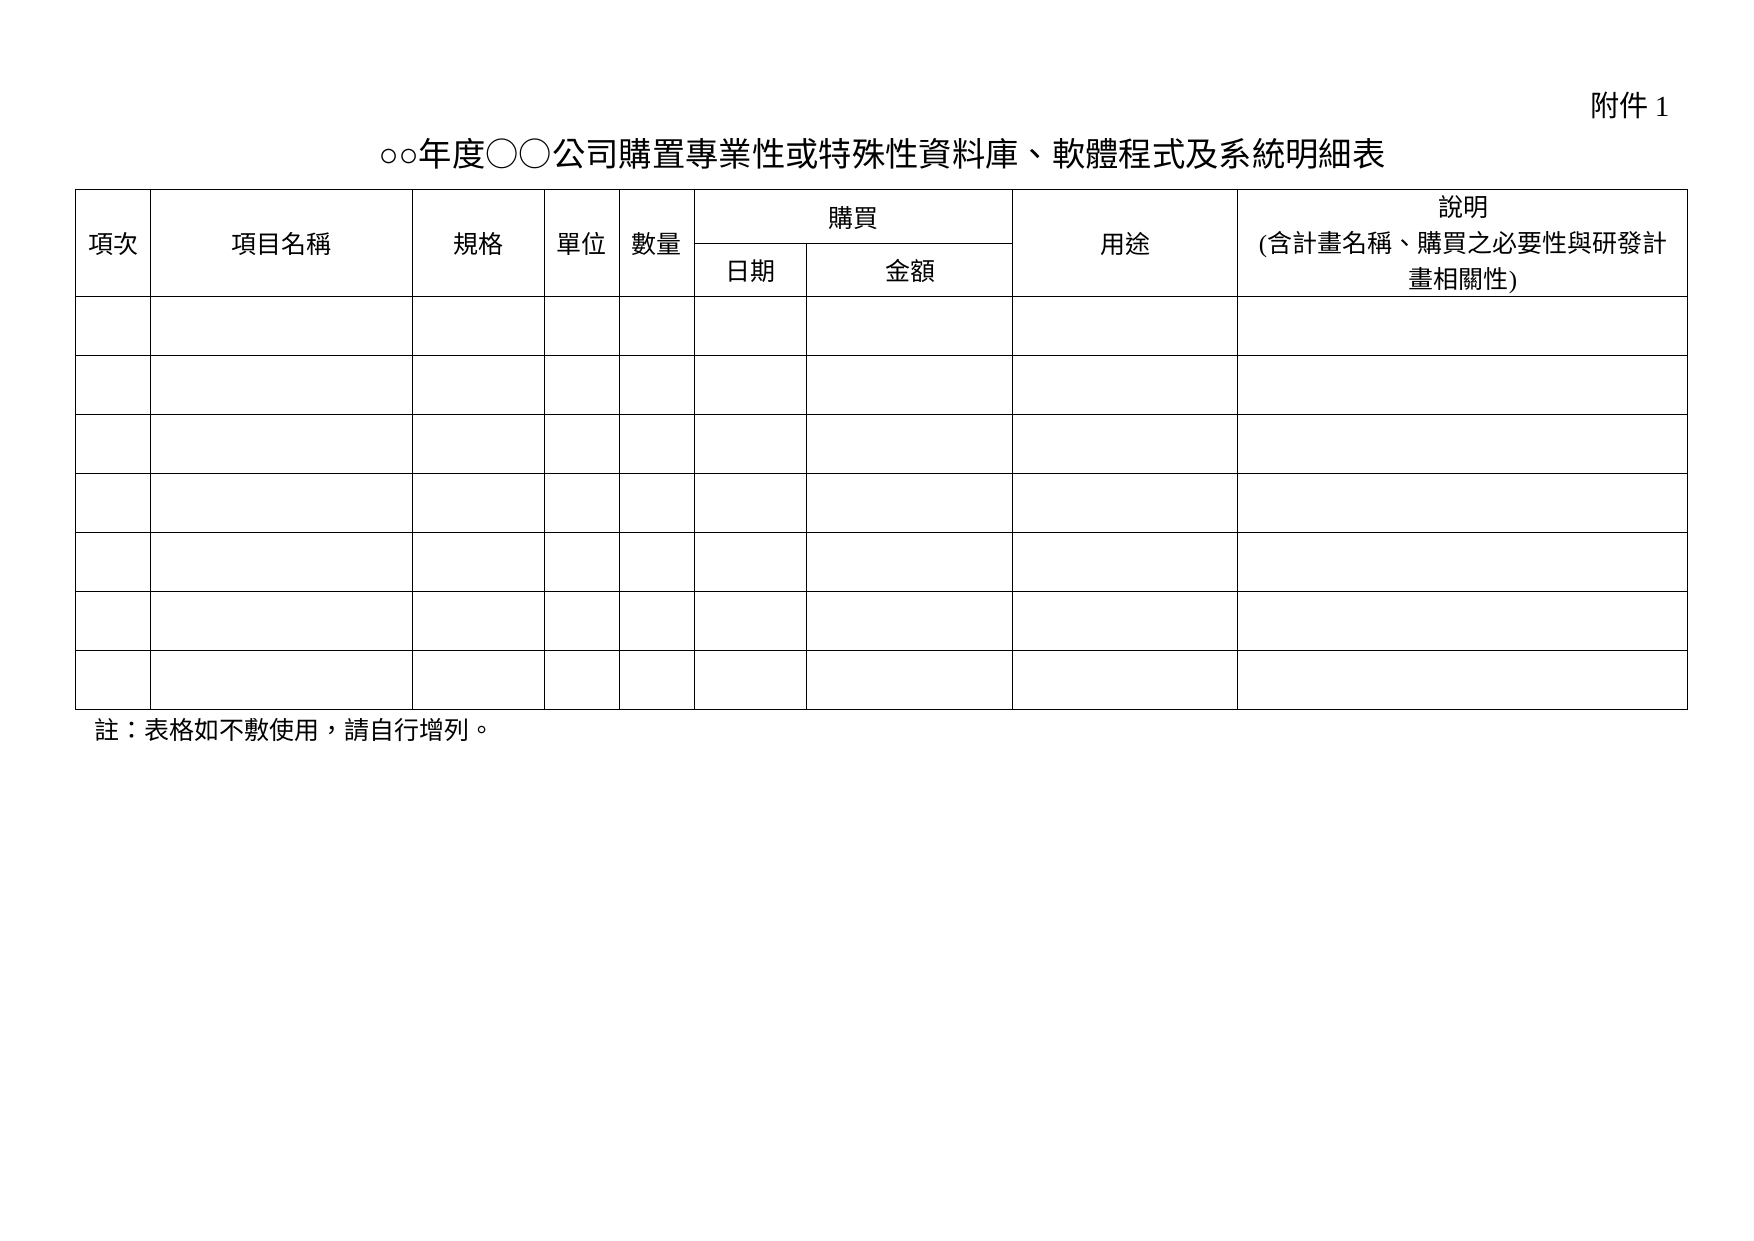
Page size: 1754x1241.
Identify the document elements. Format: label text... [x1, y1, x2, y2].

table_cell [1013, 474, 1237, 532]
table_cell [695, 356, 806, 414]
table_cell [545, 297, 619, 355]
table_cell [807, 592, 1012, 650]
table_cell [807, 474, 1012, 532]
table_cell [807, 415, 1012, 473]
table_cell [695, 592, 806, 650]
table_cell [695, 533, 806, 591]
table_header 購買 [695, 190, 1012, 243]
table_cell [1013, 356, 1237, 414]
table_cell [1238, 297, 1687, 355]
table_cell [413, 651, 544, 709]
table_cell [413, 415, 544, 473]
table_header 數量 [620, 190, 694, 296]
table_header 項次 [76, 190, 150, 296]
table_cell [620, 651, 694, 709]
table_cell [1238, 415, 1687, 473]
table_cell [151, 474, 412, 532]
table_cell [545, 474, 619, 532]
table_cell [76, 592, 150, 650]
table_cell [620, 592, 694, 650]
table_cell [620, 356, 694, 414]
table_cell [413, 533, 544, 591]
table_cell [151, 533, 412, 591]
table_cell [76, 474, 150, 532]
table_cell [1238, 356, 1687, 414]
table_cell [76, 651, 150, 709]
table_cell 金額 [807, 244, 1012, 296]
table_cell [695, 651, 806, 709]
table_cell [151, 651, 412, 709]
text 附件1 [94, 83, 1669, 124]
table_cell [76, 533, 150, 591]
table_cell [1013, 651, 1237, 709]
table_cell [545, 651, 619, 709]
table_cell [413, 474, 544, 532]
table_cell [1013, 297, 1237, 355]
table_cell [545, 533, 619, 591]
table_cell [695, 415, 806, 473]
table_cell [807, 533, 1012, 591]
table_cell [1013, 533, 1237, 591]
table_cell [151, 297, 412, 355]
table_header 單位 [545, 190, 619, 296]
table_cell [76, 297, 150, 355]
table_cell [1238, 533, 1687, 591]
table_cell [620, 415, 694, 473]
table_header 用途 [1013, 190, 1237, 296]
table_cell [151, 592, 412, 650]
table_cell [695, 474, 806, 532]
table_header 規格 [413, 190, 544, 296]
table_cell [807, 356, 1012, 414]
table_cell [413, 356, 544, 414]
table_cell [545, 592, 619, 650]
table_cell [151, 356, 412, 414]
table_cell [620, 533, 694, 591]
table_cell [1238, 651, 1687, 709]
text 註：表格如不敷使用，請自行增列。 [94, 710, 1669, 747]
table_cell [1013, 415, 1237, 473]
table_cell [1238, 474, 1687, 532]
text ○○年度○○公司購置專業性或特殊性資料庫、軟體程式及系統明細表 [94, 124, 1669, 176]
table_cell [545, 356, 619, 414]
table_cell [151, 415, 412, 473]
table_cell 日期 [695, 244, 806, 296]
table_cell [545, 415, 619, 473]
table_header 說明 (含計畫名稱、購買之必要性與研發計畫相關性) [1238, 190, 1687, 296]
table_cell [76, 356, 150, 414]
table_cell [76, 415, 150, 473]
table_cell [620, 474, 694, 532]
table_header 項目名稱 [151, 190, 412, 296]
table_cell [413, 297, 544, 355]
table_cell [620, 297, 694, 355]
table_cell [695, 297, 806, 355]
table_cell [807, 297, 1012, 355]
table_cell [1013, 592, 1237, 650]
table_cell [413, 592, 544, 650]
table_cell [1238, 592, 1687, 650]
table_cell [807, 651, 1012, 709]
